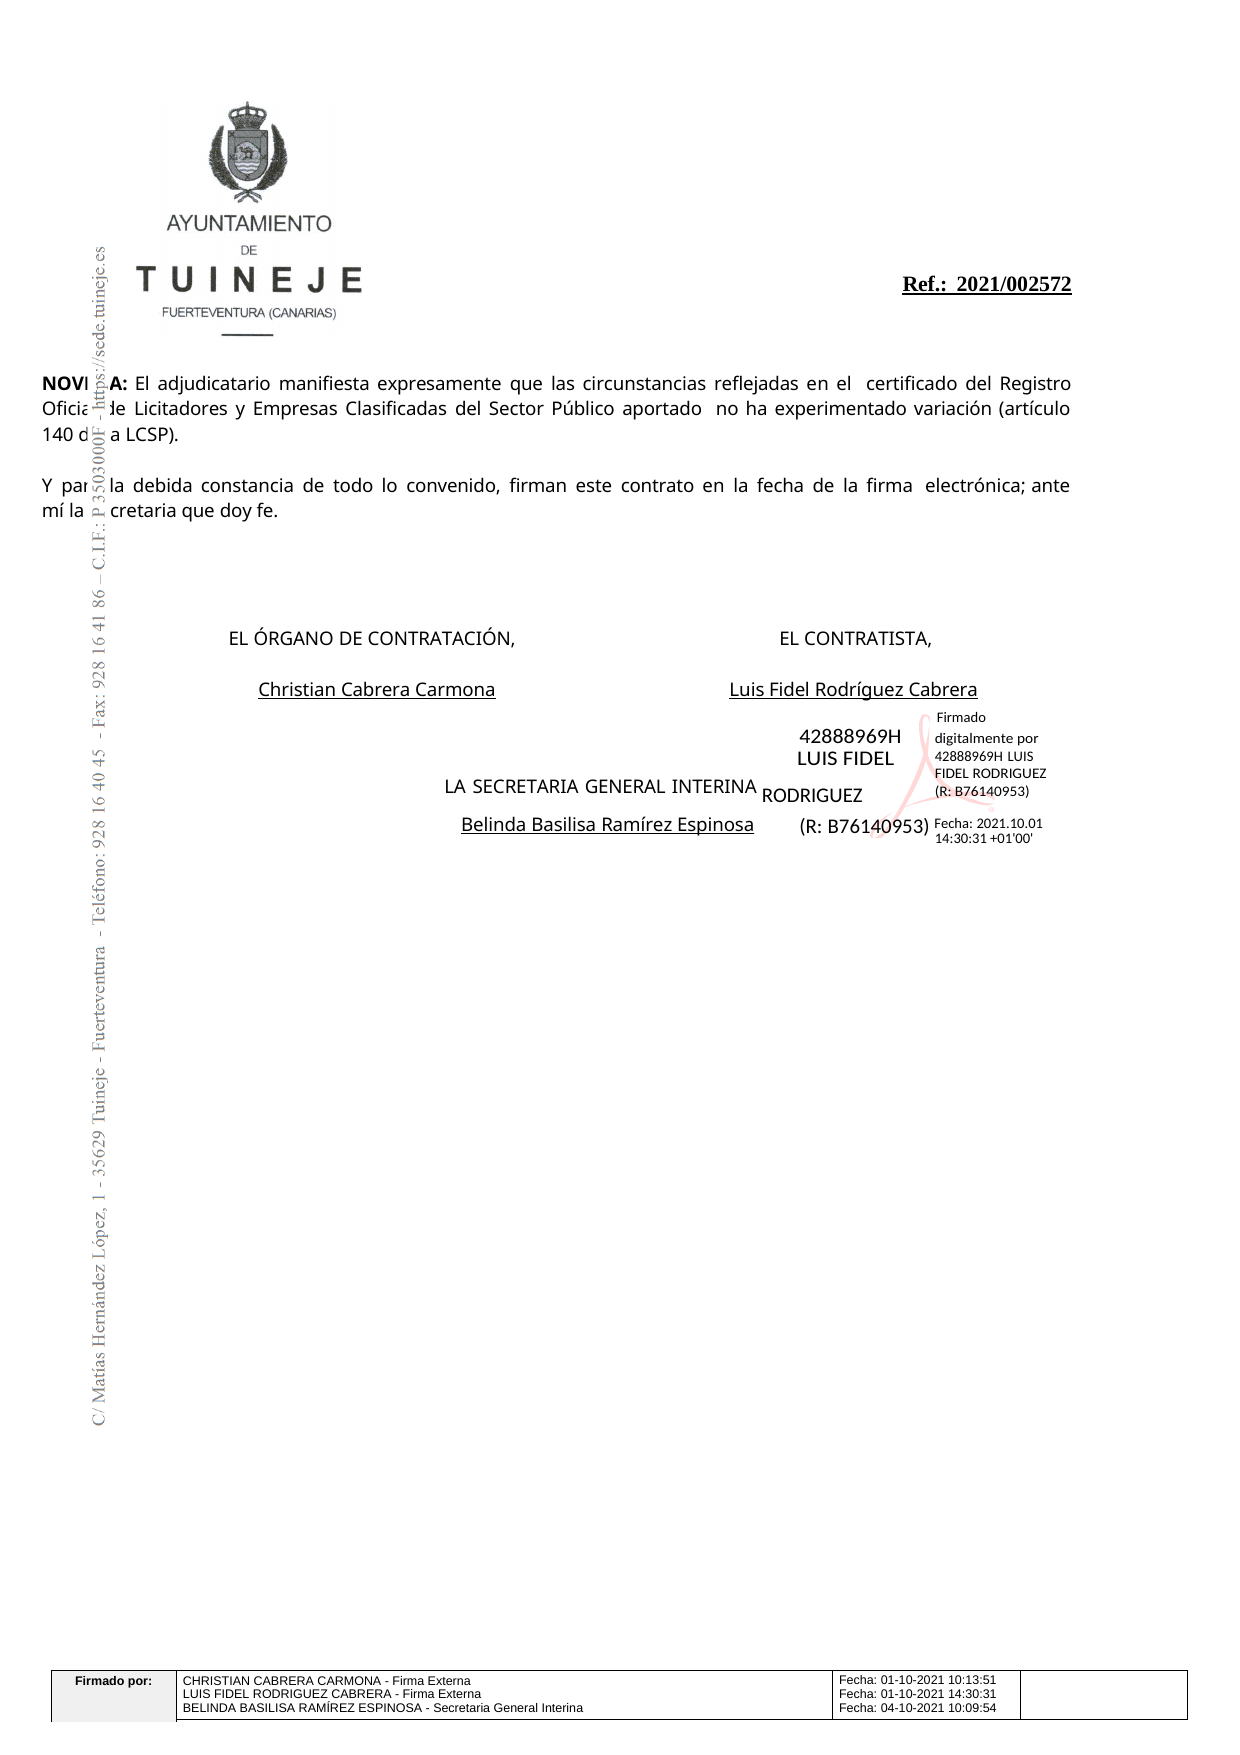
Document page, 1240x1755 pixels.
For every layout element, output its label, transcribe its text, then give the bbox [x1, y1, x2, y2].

subtitle 42888969H [799, 726, 906, 748]
text [42, 712, 87, 726]
table_header Fecha: 01-10-2021 10:13:51 Fecha: 01-10-2021 14:30:31 Fecha: 04-10-2021 10:09:54 [833, 1671, 1020, 1719]
text [42, 748, 87, 770]
table_header [1021, 1671, 1187, 1719]
text LA SECRETARIA GENERAL INTERINA RODRIGUEZ [444, 770, 906, 799]
text EL ÓRGANO DE CONTRATACIÓN, EL CONTRATISTA, [228, 625, 1200, 650]
text Christian Cabrera Carmona Luis Fidel Rodríguez Cabrera [258, 676, 1200, 701]
text Firmado [110, 712, 986, 726]
text Y para la debida constancia de todo lo convenido, firman este contrato en la fecha de la firma electrónica; ante mí la Secretaria que doy fe. [110, 472, 1070, 523]
subtitle [110, 271, 134, 296]
text LUIS FIDEL [110, 748, 894, 770]
subtitle [42, 271, 87, 296]
text 14:30:31 +01'00' [783, 833, 1184, 847]
subtitle Ref.: 2021/002572 [362, 271, 1072, 296]
text Belinda Basilisa Ramírez Espinosa [461, 811, 779, 837]
text (R: B76140953) Fecha: 2021.10.01 [799, 811, 897, 833]
table_header Firmado por: [52, 1671, 176, 1719]
text NOVENA: El adjudicatario manifiesta expresamente que las circunstancias reflejadas en el certificado del Registro Oficial de Licitadores y Empresas Clasificadas del Sector Público aportado no ha experimentado variación (artículo 140 de la LCSP). [110, 370, 1072, 447]
text (R: B76140953) Fecha: 2021.10.01 [896, 811, 1200, 833]
table_header CHRISTIAN CABRERA CARMONA - Firma Externa LUIS FIDEL RODRIGUEZ CABRERA - Firma Externa BELINDA BASILISA RAMÍREZ ESPINOSA - Secretaria General Interina [177, 1671, 832, 1719]
text digitalmente por 42888969H LUIS FIDEL RODRIGUEZ (R: B76140953) [934, 730, 1064, 800]
